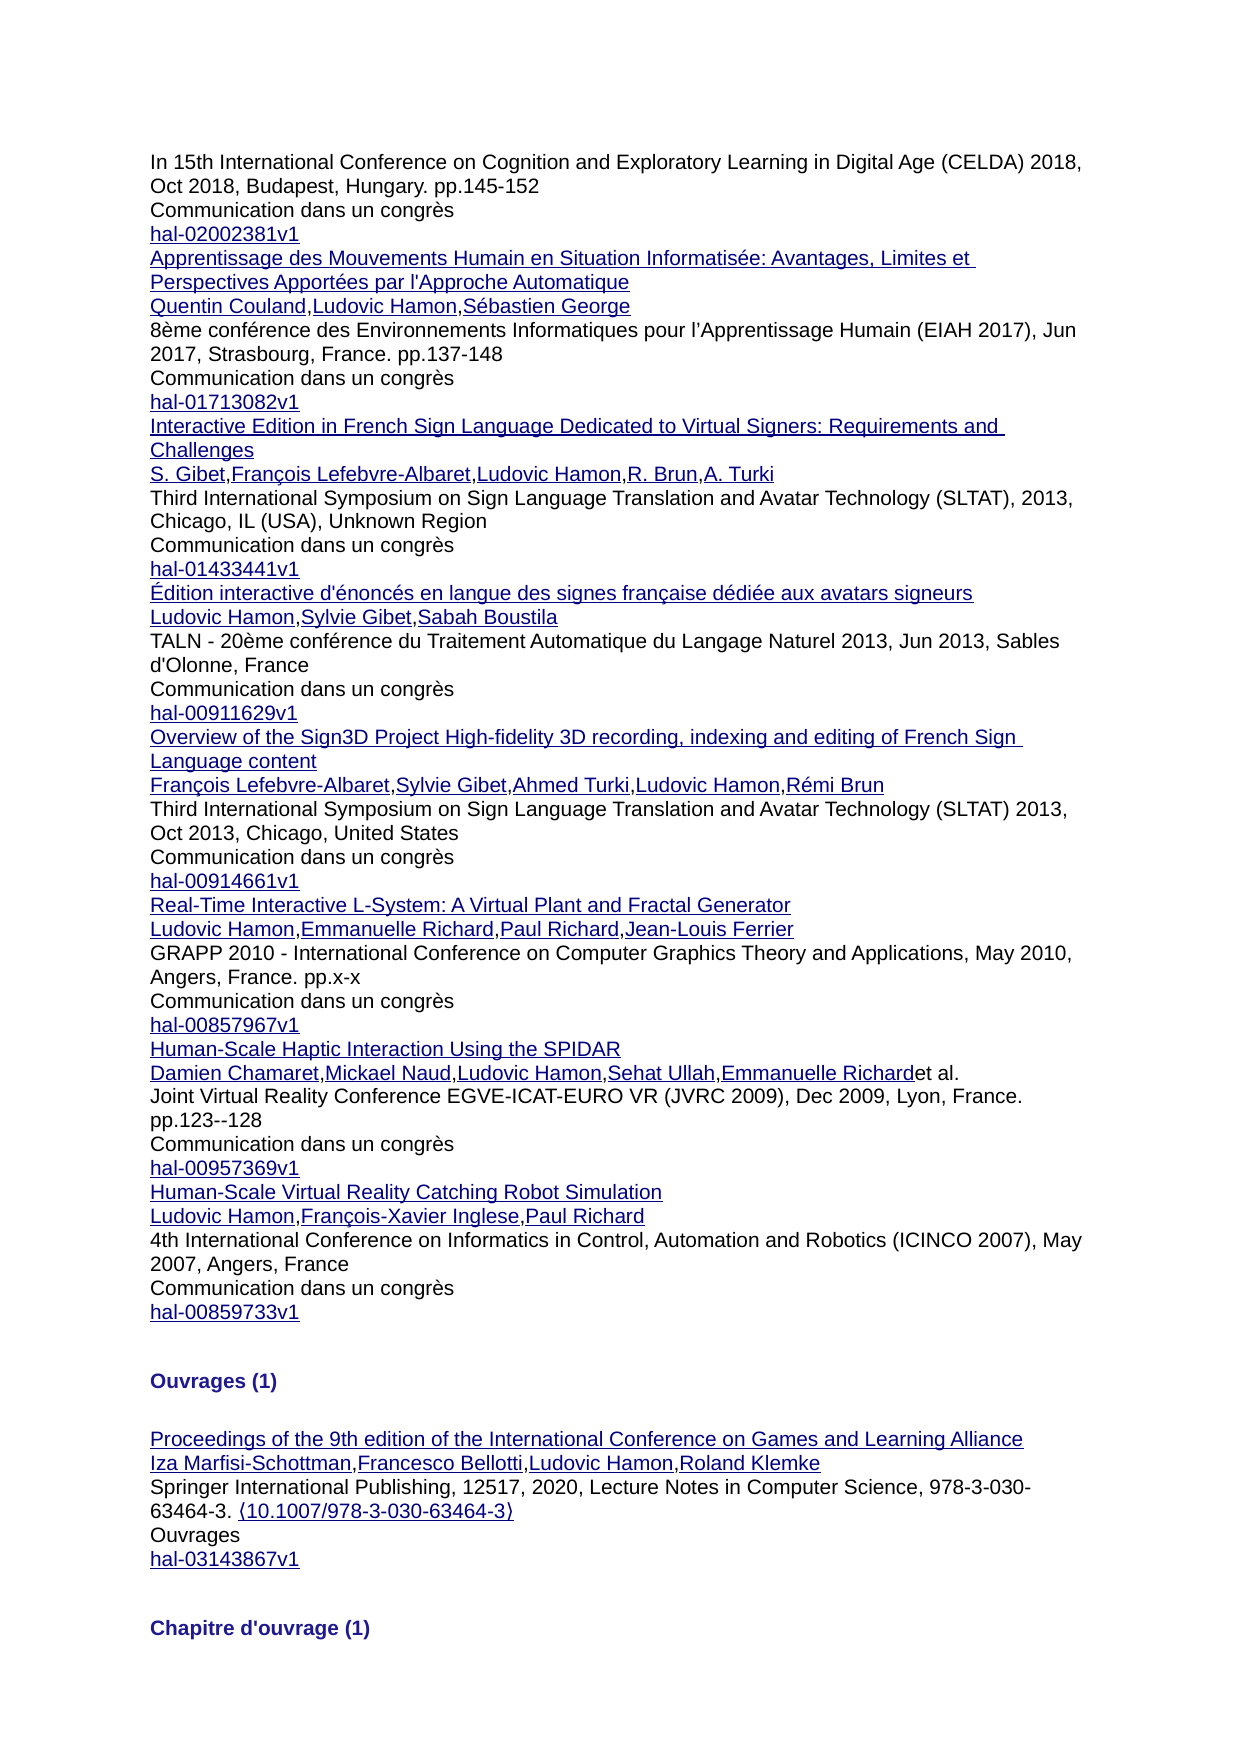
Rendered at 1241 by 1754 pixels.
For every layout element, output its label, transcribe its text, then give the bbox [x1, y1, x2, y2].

subtitle Chapitre d'ouvrage (1) [150, 1616, 1090, 1639]
table_header Proceedings of the 9th edition of the International Conference on Games and Learning Alliance Iza Marfisi-Schottman,Francesco Bellotti,Ludovic Hamon,Roland Klemke Springer International Publishing, 12517, 2020, Lecture Notes in Computer Science, 978-3-030-63464-3. ⟨10.1007/978-3-030-63464-3⟩ Ouvrages hal-03143867v1 [150, 1427, 1090, 1571]
table_cell Human-Scale Virtual Reality Catching Robot Simulation Ludovic Hamon,François-Xavier Inglese,Paul Richard 4th International Conference on Informatics in Control, Automation and Robotics (ICINCO 2007), May 2007, Angers, France Communication dans un congrès hal-00859733v1 [150, 1180, 1090, 1324]
table_cell Interactive Edition in French Sign Language Dedicated to Virtual Signers: Requirements and Challenges S. Gibet,François Lefebvre-Albaret,Ludovic Hamon,R. Brun,A. Turki Third International Symposium on Sign Language Translation and Avatar Technology (SLTAT), 2013, Chicago, IL (USA), Unknown Region Communication dans un congrès hal-01433441v1 [150, 414, 1090, 581]
table_cell In 15th International Conference on Cognition and Exploratory Learning in Digital Age (CELDA) 2018, Oct 2018, Budapest, Hungary. pp.145-152 Communication dans un congrès hal-02002381v1 [150, 150, 1090, 246]
table_cell Overview of the Sign3D Project High-ﬁdelity 3D recording, indexing and editing of French Sign Language content François Lefebvre-Albaret,Sylvie Gibet,Ahmed Turki,Ludovic Hamon,Rémi Brun Third International Symposium on Sign Language Translation and Avatar Technology (SLTAT) 2013, Oct 2013, Chicago, United States Communication dans un congrès hal-00914661v1 [150, 725, 1090, 893]
subtitle Ouvrages (1) [150, 1369, 1090, 1393]
table_cell Édition interactive d'énoncés en langue des signes française dédiée aux avatars signeurs Ludovic Hamon,Sylvie Gibet,Sabah Boustila TALN - 20ème conférence du Traitement Automatique du Langage Naturel 2013, Jun 2013, Sables d'Olonne, France Communication dans un congrès hal-00911629v1 [150, 581, 1090, 725]
table_cell Apprentissage des Mouvements Humain en Situation Informatisée: Avantages, Limites et Perspectives Apportées par l'Approche Automatique Quentin Couland,Ludovic Hamon,Sébastien George 8ème conférence des Environnements Informatiques pour l’Apprentissage Humain (EIAH 2017), Jun 2017, Strasbourg, France. pp.137-148 Communication dans un congrès hal-01713082v1 [150, 246, 1090, 413]
table_cell Human-Scale Haptic Interaction Using the SPIDAR Damien Chamaret,Mickael Naud,Ludovic Hamon,Sehat Ullah,Emmanuelle Richardet al. Joint Virtual Reality Conference EGVE-ICAT-EURO VR (JVRC 2009), Dec 2009, Lyon, France. pp.123--128 Communication dans un congrès hal-00957369v1 [150, 1036, 1090, 1180]
table_cell Real-Time Interactive L-System: A Virtual Plant and Fractal Generator Ludovic Hamon,Emmanuelle Richard,Paul Richard,Jean-Louis Ferrier GRAPP 2010 - International Conference on Computer Graphics Theory and Applications, May 2010, Angers, France. pp.x-x Communication dans un congrès hal-00857967v1 [150, 893, 1090, 1036]
